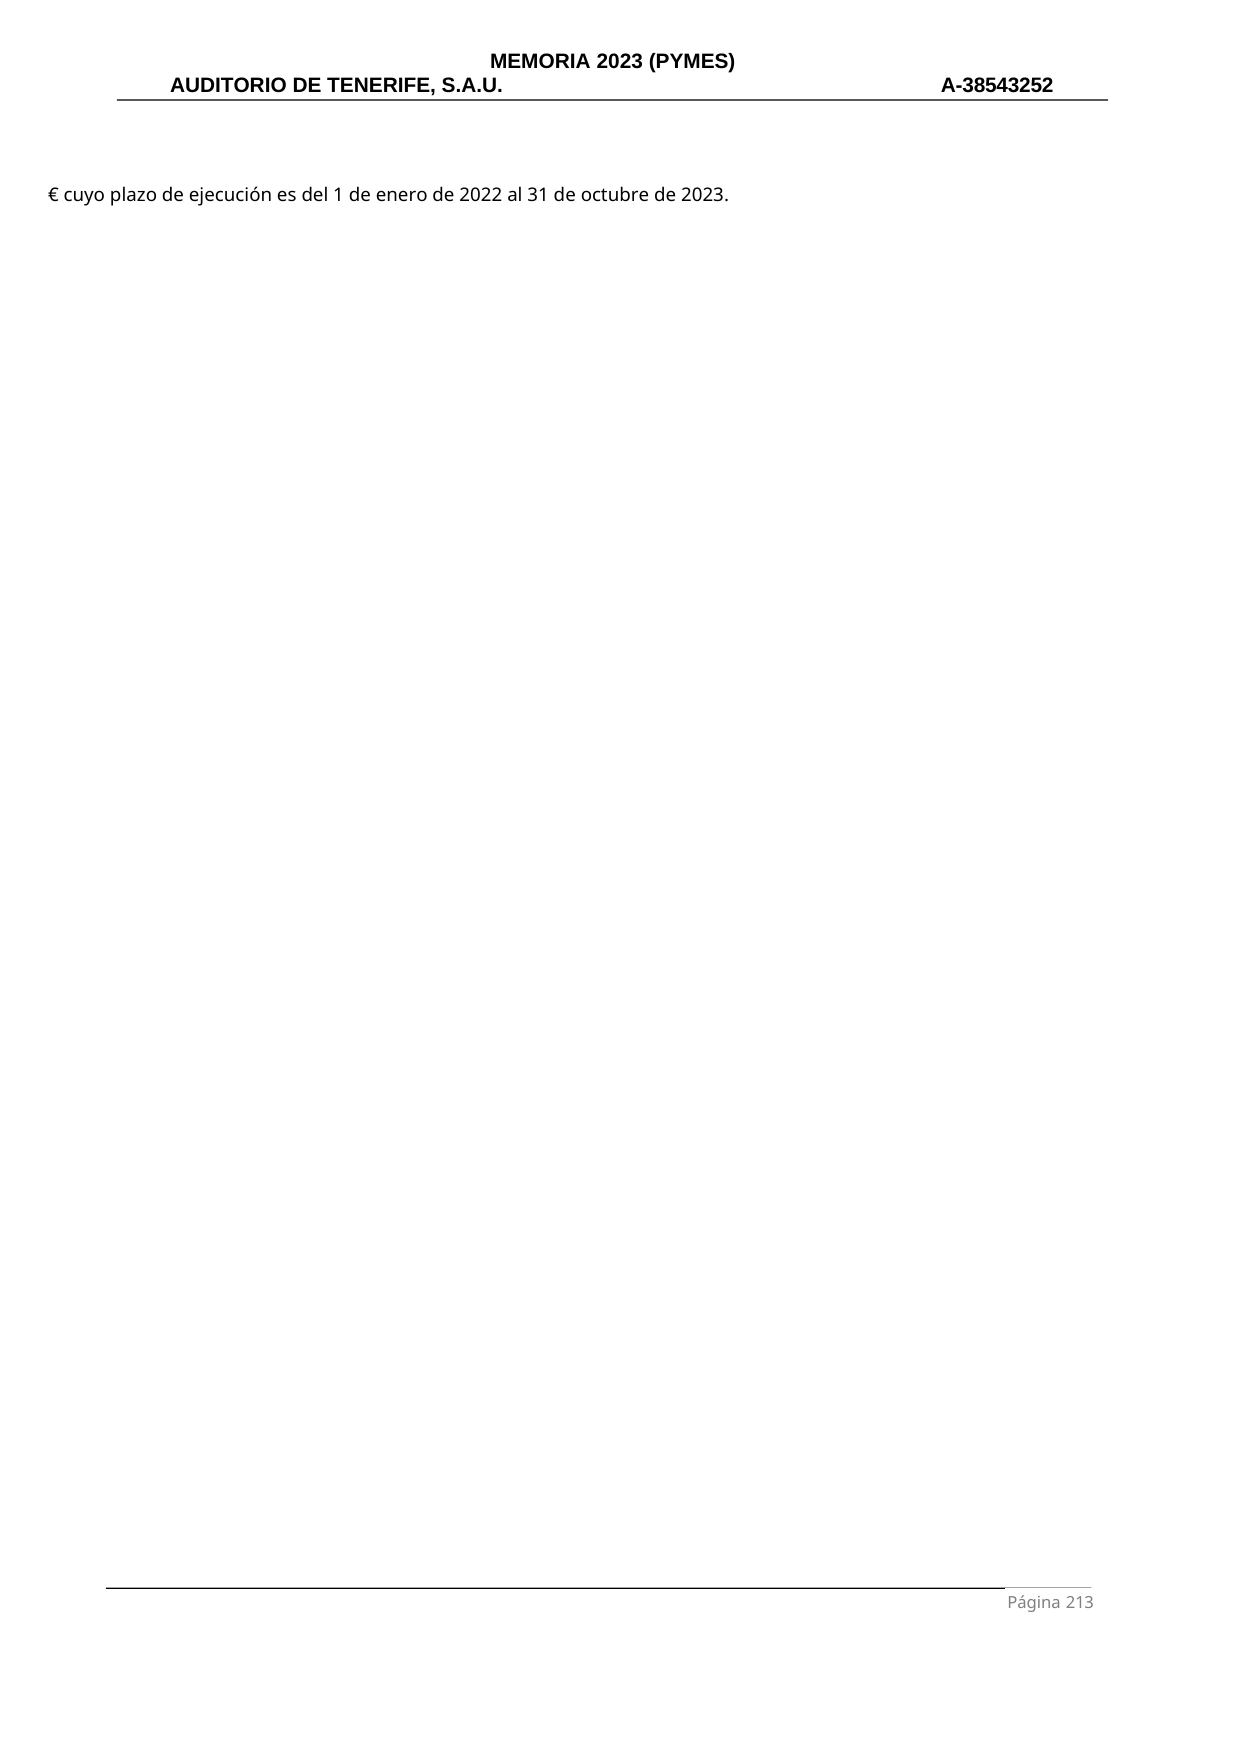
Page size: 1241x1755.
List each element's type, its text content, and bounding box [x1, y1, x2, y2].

list € cuyo plazo de ejecución es del 1 de enero de 2022 al 31 de octubre de 2023. [48, 182, 1106, 207]
